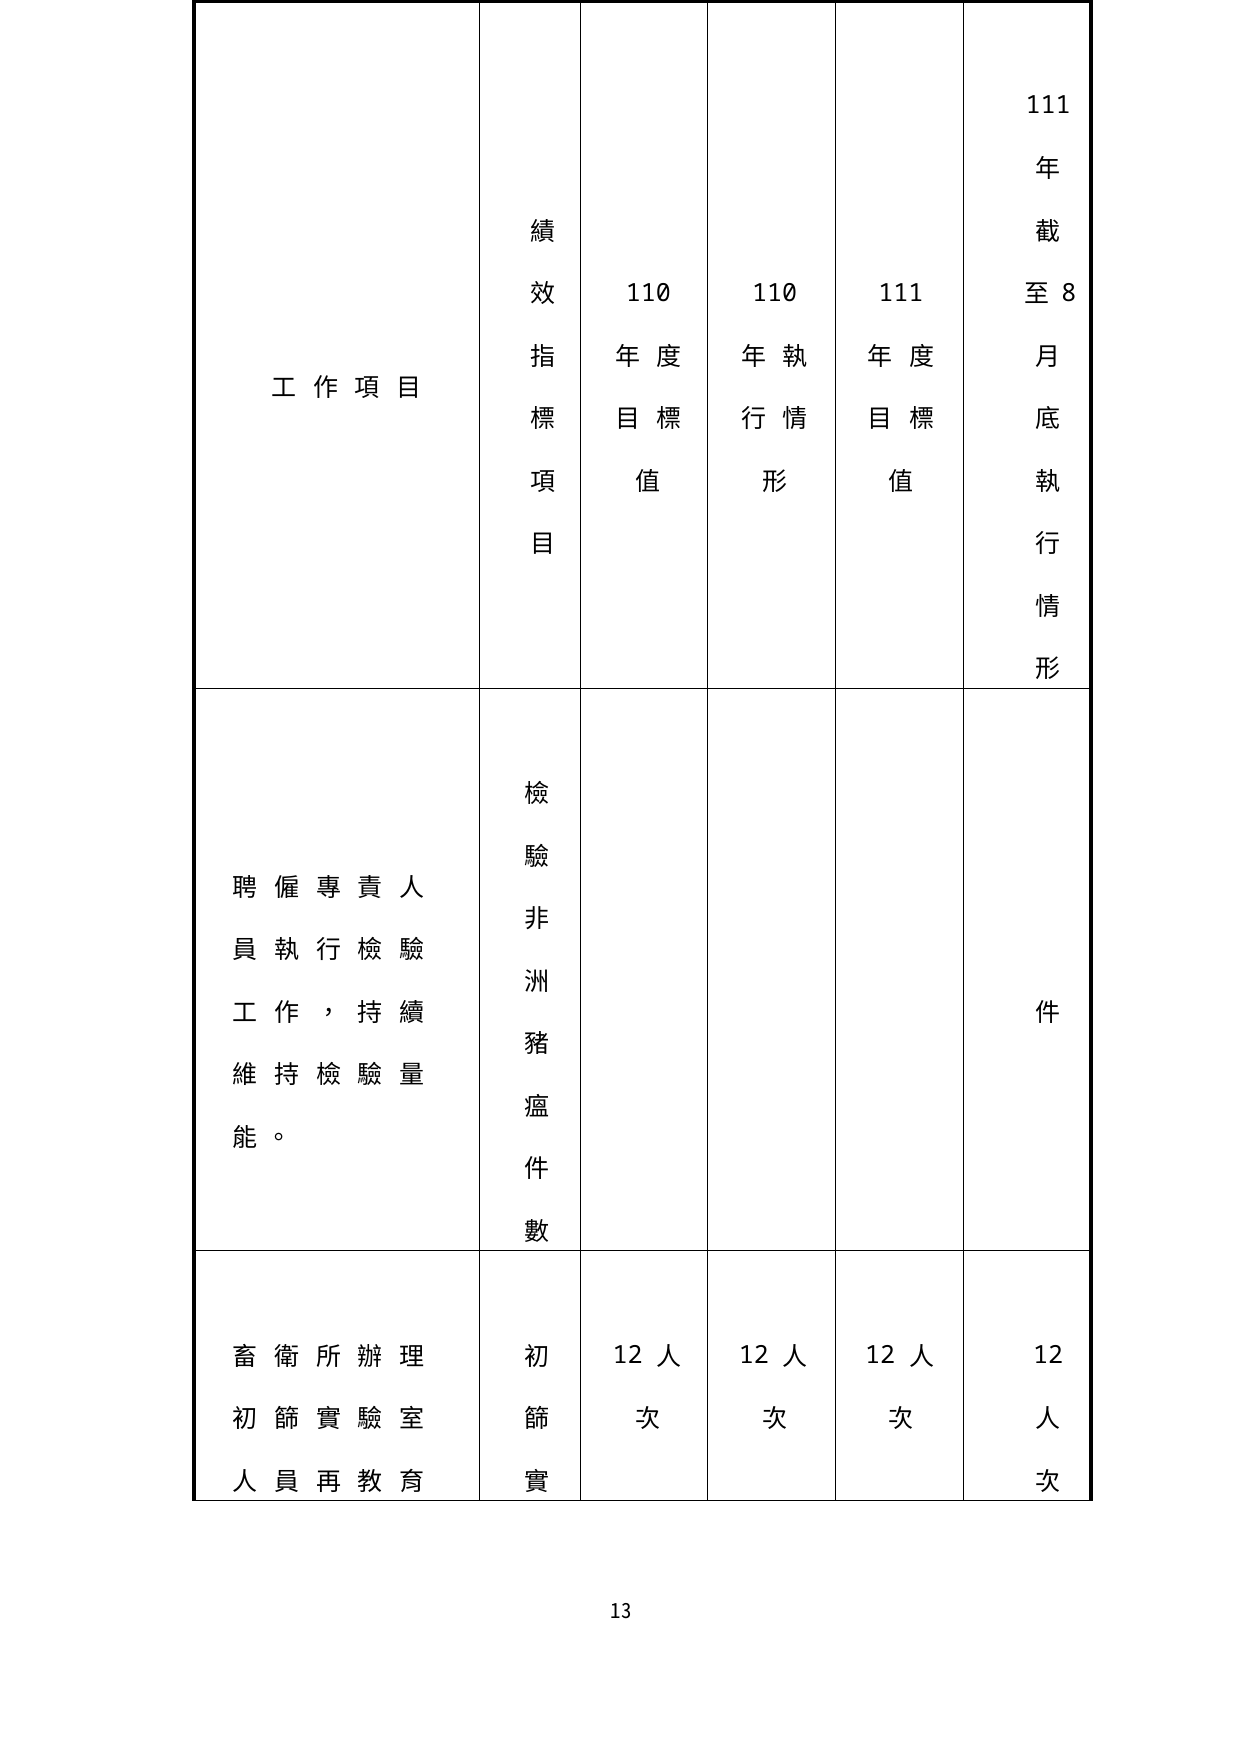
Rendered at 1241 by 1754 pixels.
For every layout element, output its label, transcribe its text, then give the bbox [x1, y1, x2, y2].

table_cell 檢驗非洲豬瘟件數 [480, 689, 580, 1250]
table_cell [708, 689, 835, 1250]
table_header 工作項目 [196, 3, 479, 687]
table_header 績效指標項目 [480, 3, 580, 687]
table_cell [581, 689, 707, 1250]
table_cell 12人次 [708, 1251, 835, 1500]
table_cell 件 [964, 689, 1089, 1250]
table_cell 初篩實 [480, 1251, 580, 1500]
table_header 111年度目標值 [836, 3, 963, 687]
table_cell 畜衛所辦理初篩實驗室人員再教育 [196, 1251, 479, 1500]
table_cell 12人次 [581, 1251, 707, 1500]
table_cell 12人次 [964, 1251, 1089, 1500]
table_header 111年截至8月底執行情形 [964, 3, 1089, 687]
table_cell 聘僱專責人員執行檢驗工作，持續維持檢驗量能。 [196, 689, 479, 1250]
table_cell 12人次 [836, 1251, 963, 1500]
table_cell [836, 689, 963, 1250]
table_header 110年執行情形 [708, 3, 835, 687]
table_header 110年度目標值 [581, 3, 707, 687]
